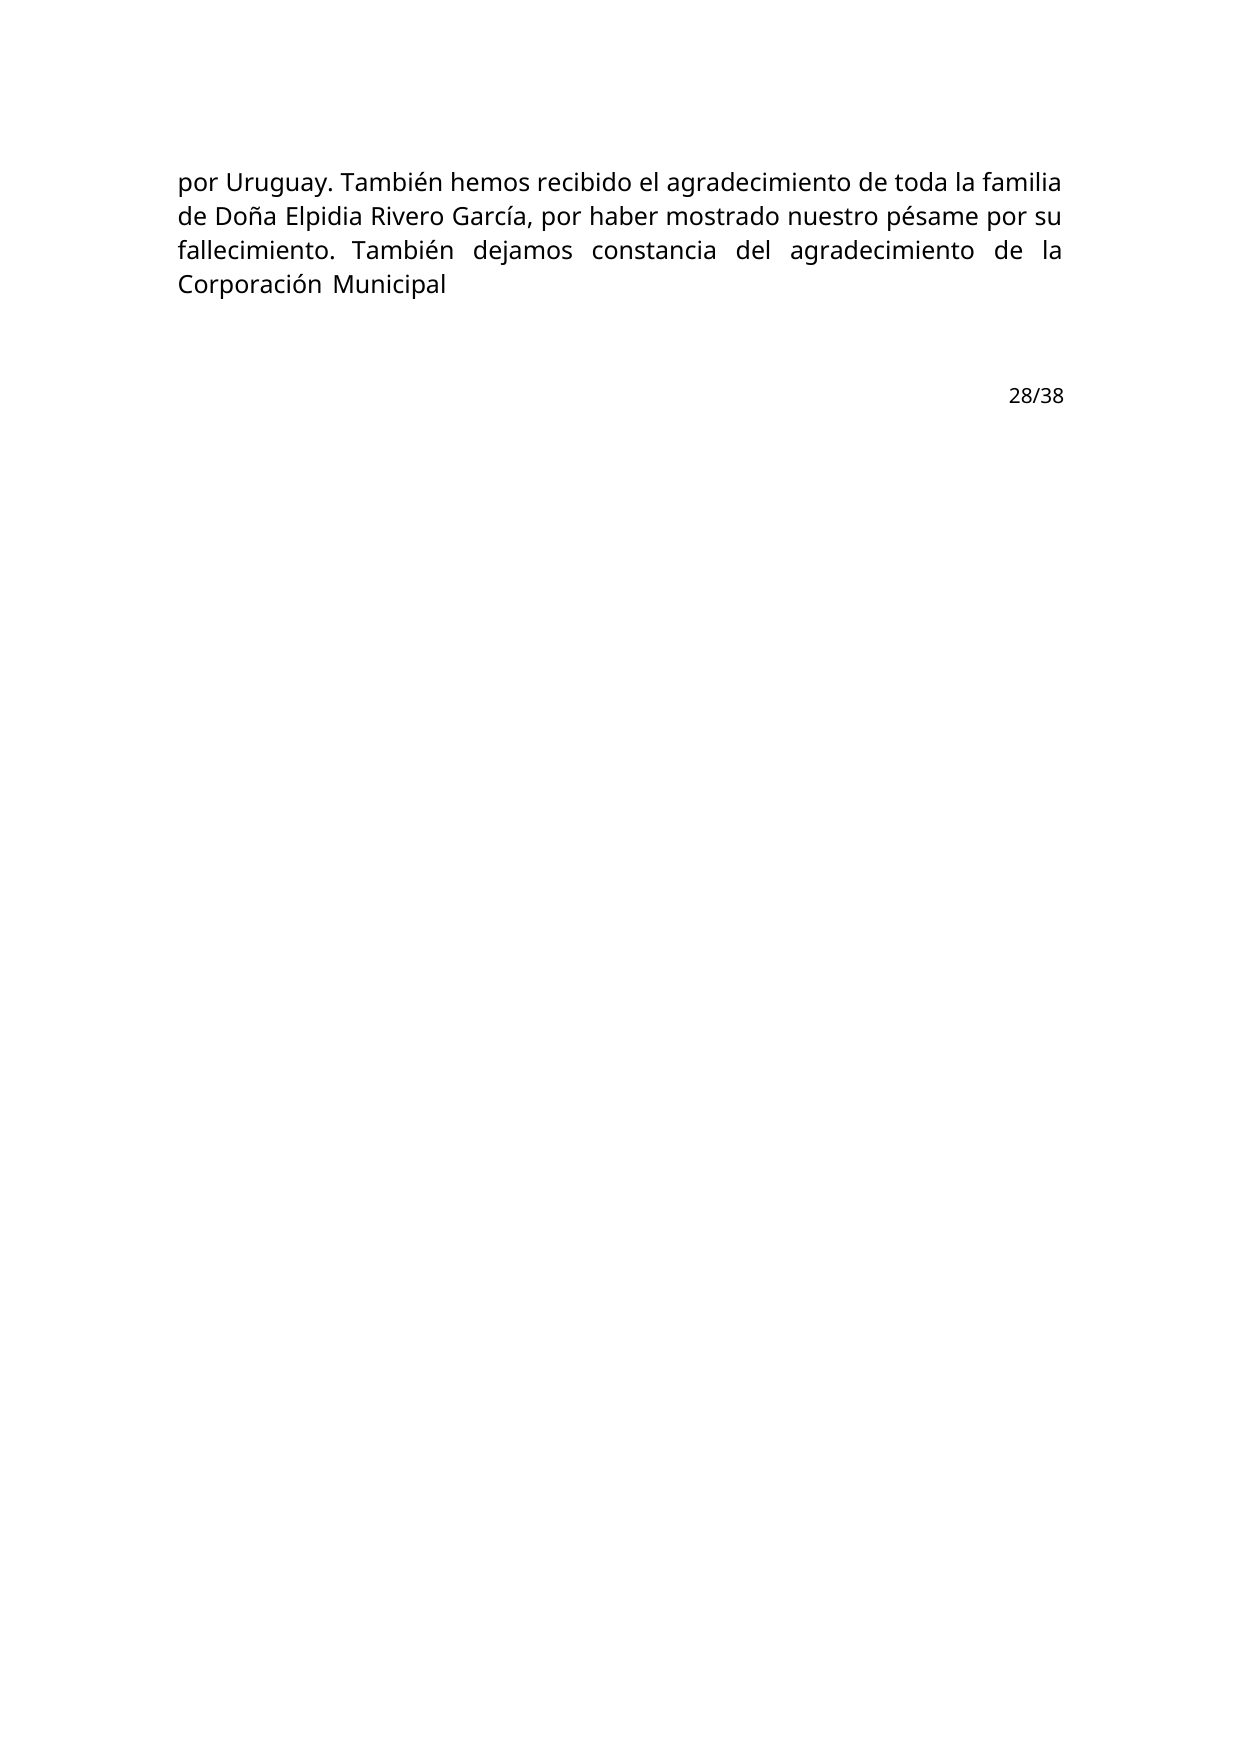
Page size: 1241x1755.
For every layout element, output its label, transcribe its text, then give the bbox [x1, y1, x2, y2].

text por Uruguay. También hemos recibido el agradecimiento de toda la familia de Doña Elpidia Rivero García, por haber mostrado nuestro pésame por su fallecimiento. También dejamos constancia del agradecimiento de la Corporación Municipal [177, 164, 1063, 301]
text 28/38 [58, 382, 1064, 410]
